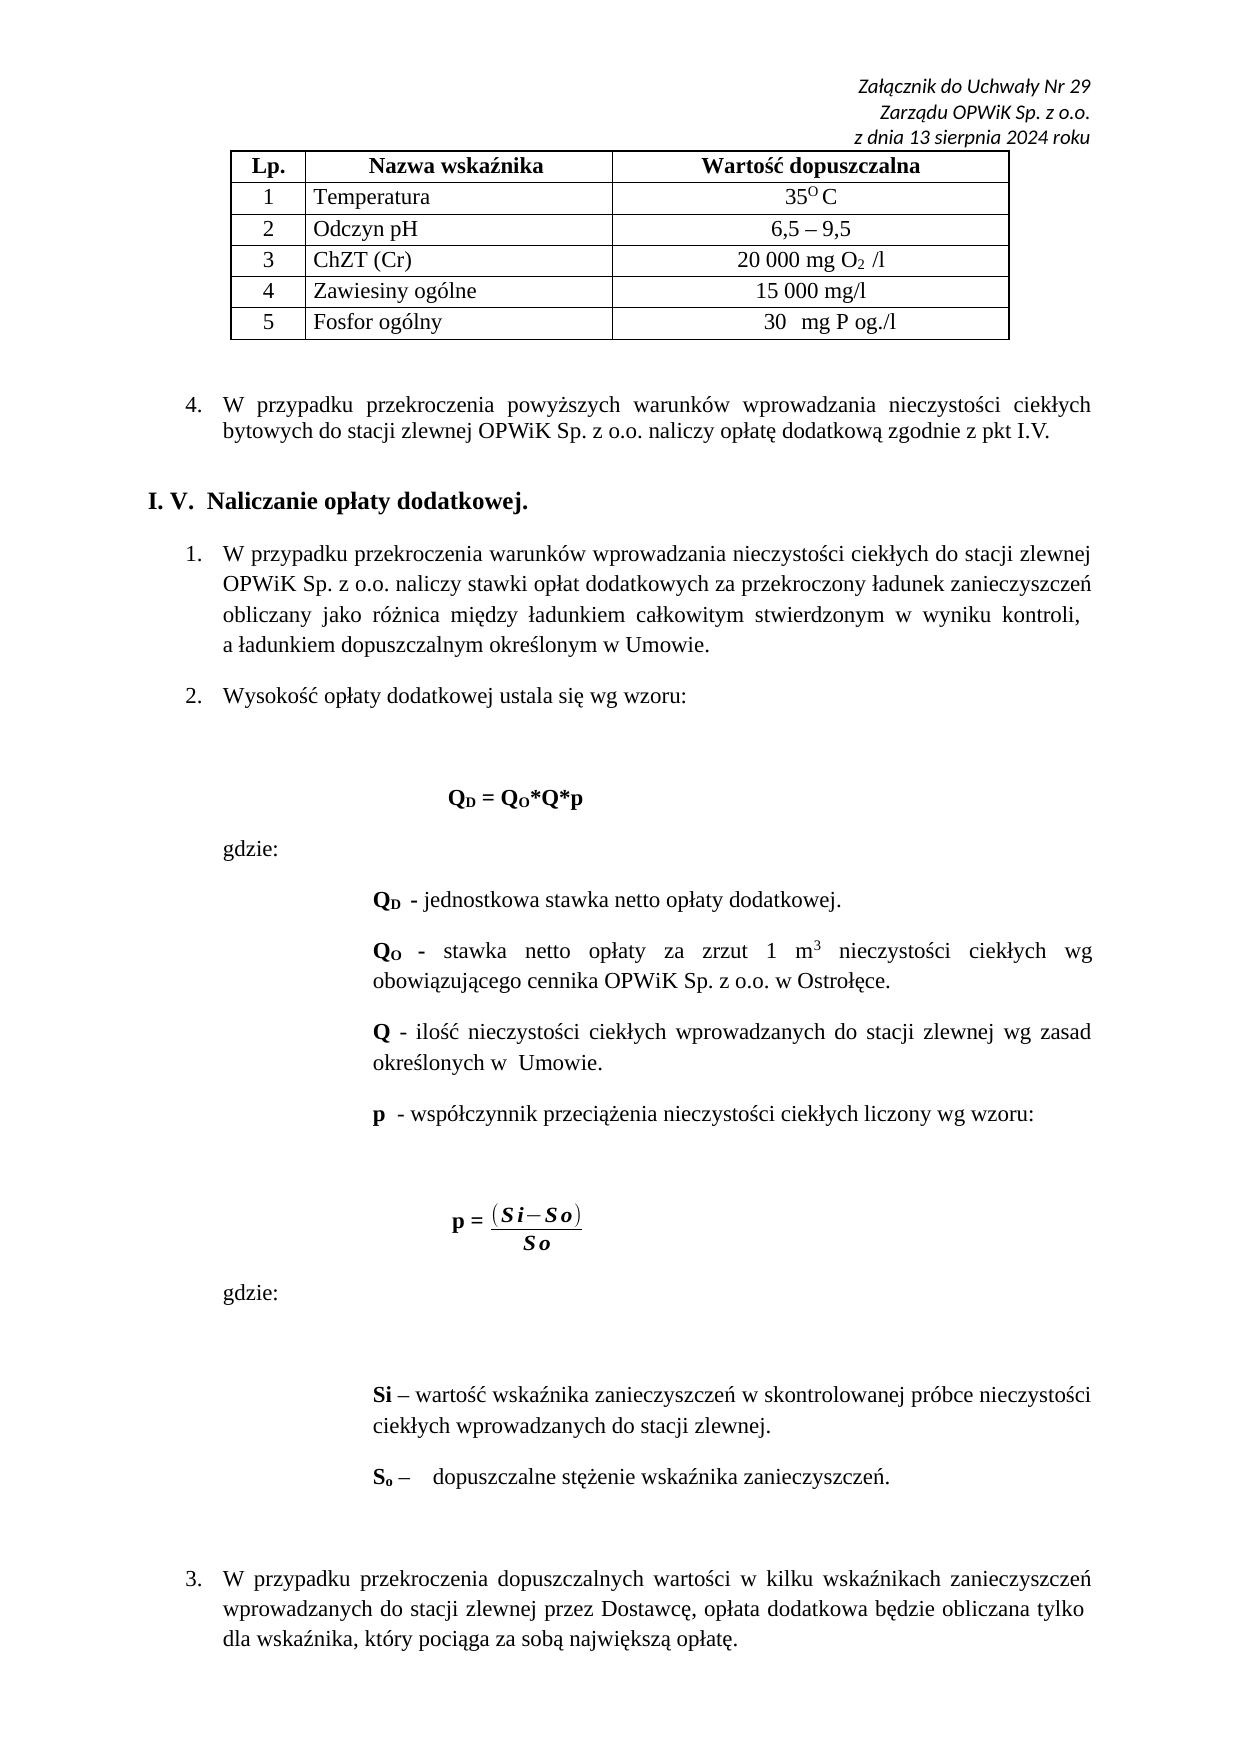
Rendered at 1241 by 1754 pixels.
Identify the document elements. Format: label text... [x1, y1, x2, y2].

list gdzie: [223, 835, 1093, 861]
list W przypadku przekroczenia dopuszczalnych wartości w kilku wskaźnikach zanieczyszczeń wprowadzanych do stacji zlewnej przez Dostawcę, opłata dodatkowa będzie obliczana tylko dla wskaźnika, który pociąga za sobą największą opłatę. [185, 1565, 1093, 1652]
table_cell 4 [232, 277, 305, 307]
table_cell 35O C [613, 183, 1008, 213]
text I. V. Naliczanie opłaty dodatkowej. [148, 486, 1093, 515]
list W przypadku przekroczenia warunków wprowadzania nieczystości ciekłych do stacji zlewnej OPWiK Sp. z o.o. naliczy stawki opłat dodatkowych za przekroczony ładunek zanieczyszczeń obliczany jako różnica między ładunkiem całkowitym stwierdzonym w wyniku kontroli, a ładunkiem dopuszczalnym określonym w Umowie. [185, 540, 1093, 657]
table_cell Fosfor ogólny [306, 308, 612, 338]
table_cell 3 [232, 246, 305, 276]
list p - współczynnik przeciążenia nieczystości ciekłych liczony wg wzoru: [373, 1099, 1093, 1126]
table_header Wartość dopuszczalna [613, 152, 1008, 182]
table_cell Temperatura [306, 183, 612, 213]
list gdzie: [223, 1279, 1093, 1306]
list Q - ilość nieczystości ciekłych wprowadzanych do stacji zlewnej wg zasad określonych w Umowie. [373, 1018, 1093, 1075]
list QD - jednostkowa stawka netto opłaty dodatkowej. [373, 886, 1093, 912]
table_cell 2 [232, 215, 305, 245]
table_cell 20 000 mg O2 /l [613, 246, 1008, 276]
list Si – wartość wskaźnika zanieczyszczeń w skontrolowanej próbce nieczystości ciekłych wprowadzanych do stacji zlewnej. [373, 1382, 1093, 1438]
table_cell 1 [232, 183, 305, 213]
table_header Lp. [232, 152, 305, 182]
table_cell Odczyn pH [306, 215, 612, 245]
table_cell mg P og./l [613, 308, 1008, 338]
list W przypadku przekroczenia powyższych warunków wprowadzania nieczystości ciekłych bytowych do stacji zlewnej OPWiK Sp. z o.o. naliczy opłatę dodatkową zgodnie z pkt I.V. [185, 391, 1093, 443]
list QO - stawka netto opłaty za zrzut 1 m3 nieczystości ciekłych wg obowiązującego cennika OPWiK Sp. z o.o. w Ostrołęce. [373, 937, 1093, 994]
table_cell ChZT (Cr) [306, 246, 612, 276]
table_cell 15 000 mg/l [613, 277, 1008, 307]
list Wysokość opłaty dodatkowej ustala się wg wzoru: [185, 682, 1093, 708]
table_cell Zawiesiny ogólne [306, 277, 612, 307]
list QD = QO*Q*p [448, 784, 1093, 810]
table_cell 5 [232, 308, 305, 338]
list So – dopuszczalne stężenie wskaźnika zanieczyszczeń. [373, 1463, 1093, 1489]
table_header Nazwa wskaźnika [306, 152, 612, 182]
table_cell 6,5 – 9,5 [613, 215, 1008, 245]
list p = [298, 1202, 1093, 1255]
